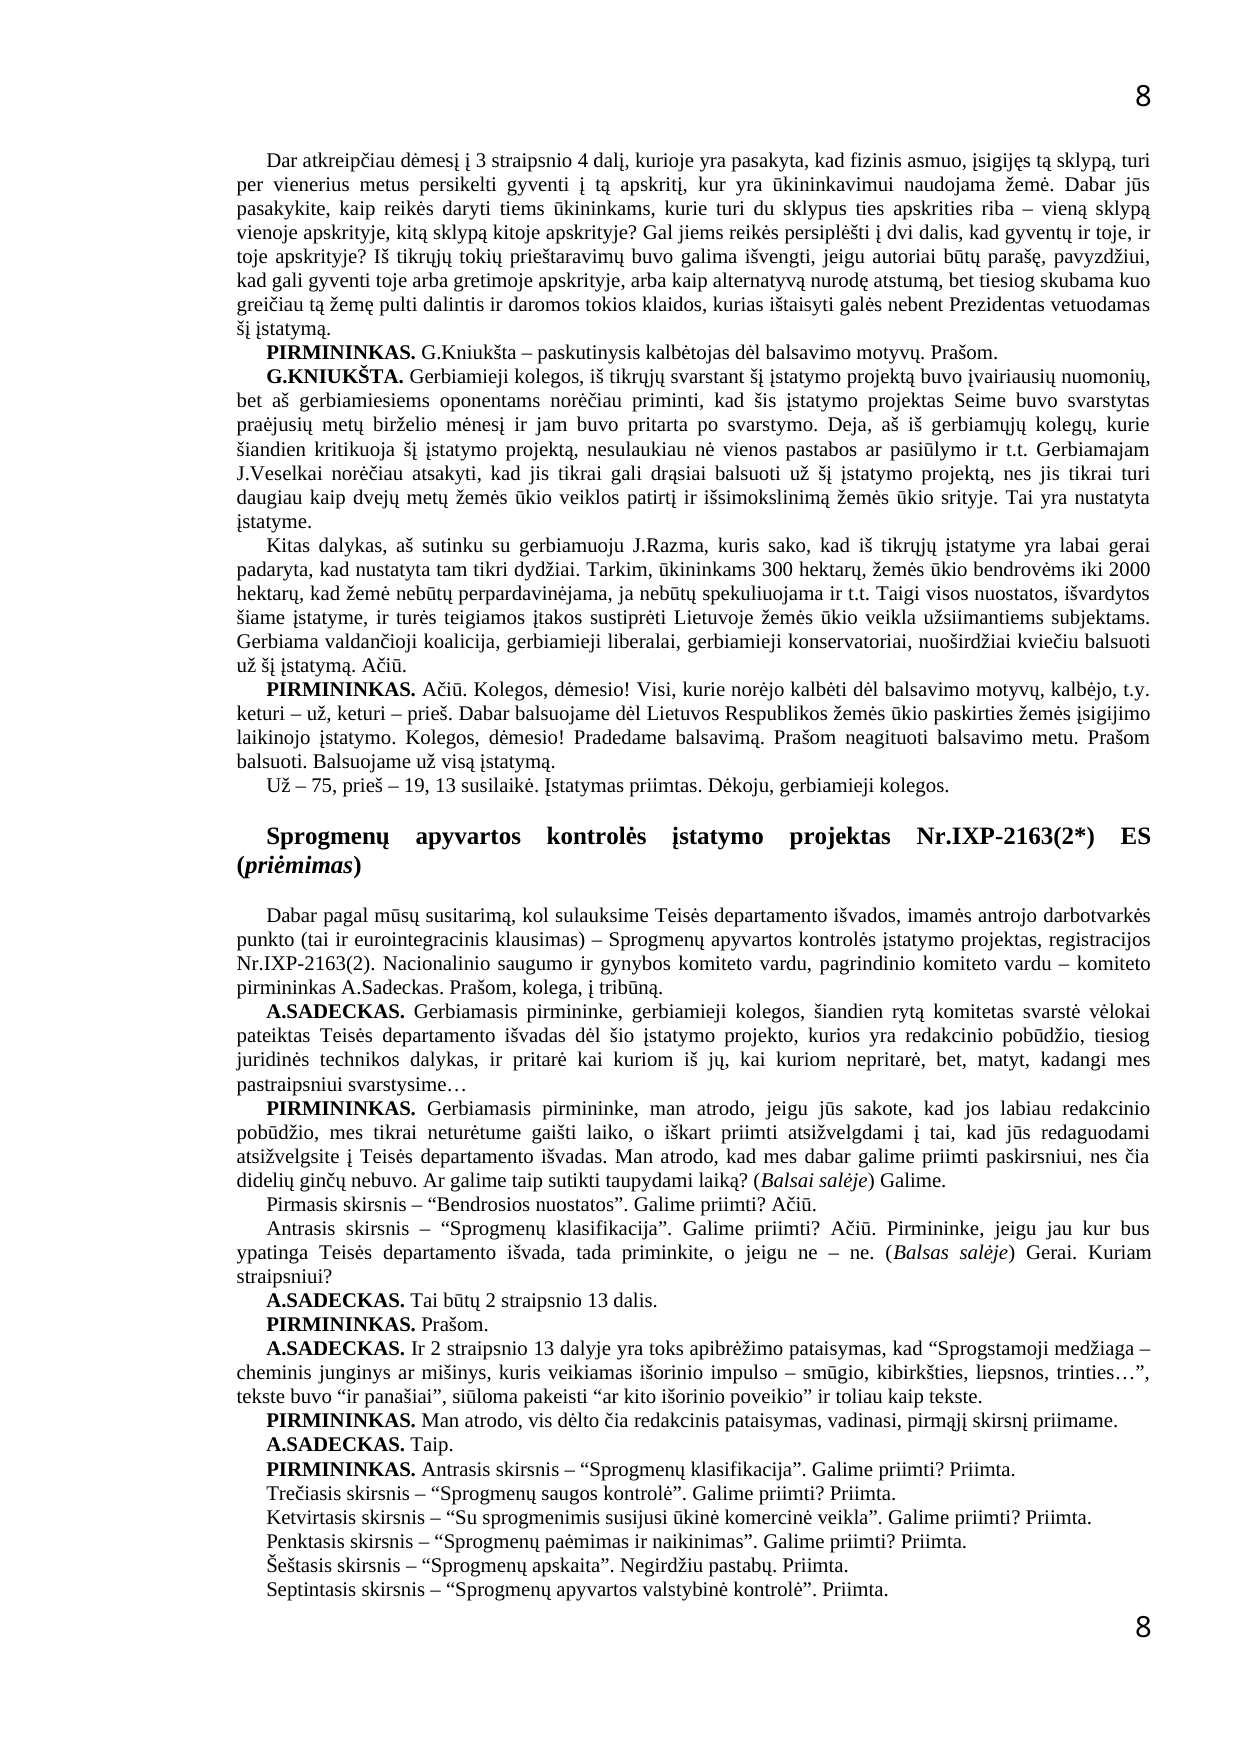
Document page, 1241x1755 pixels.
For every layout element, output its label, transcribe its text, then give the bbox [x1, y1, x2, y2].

text A.SADECKAS. Tai būtų 2 straipsnio 13 dalis. [236, 1288, 1152, 1312]
text A.SADECKAS. Gerbiamasis pirmininke, gerbiamieji kolegos, šiandien rytą komitetas svarstė vėlokai pateiktas Teisės departamento išvadas dėl šio įstatymo projekto, kurios yra redakcinio pobūdžio, tiesiog juridinės technikos dalykas, ir pritarė kai kuriom iš jų, kai kuriom nepritarė, bet, matyt, kadangi mes pastraipsniui svarstysime… [236, 999, 1152, 1096]
text PIRMININKAS. Man atrodo, vis dėlto čia redakcinis pataisymas, vadinasi, pirmąjį skirsnį priimame. [236, 1408, 1152, 1432]
text PIRMININKAS. Gerbiamasis pirmininke, man atrodo, jeigu jūs sakote, kad jos labiau redakcinio pobūdžio, mes tikrai neturėtume gaišti laiko, o iškart priimti atsižvelgdami į tai, kad jūs redaguodami atsižvelgsite į Teisės departamento išvadas. Man atrodo, kad mes dabar galime priimti paskirsniui, nes čia didelių ginčų nebuvo. Ar galime taip sutikti taupydami laiką? (Balsai salėje) Galime. [236, 1096, 1152, 1192]
text A.SADECKAS. Ir 2 straipsnio 13 dalyje yra toks apibrėžimo pataisymas, kad “Sprogstamoji medžiaga – cheminis junginys ar mišinys, kuris veikiamas išorinio impulso – smūgio, kibirkšties, liepsnos, trinties…”, tekste buvo “ir panašiai”, siūloma pakeisti “ar kito išorinio poveikio” ir toliau kaip tekste. [236, 1336, 1152, 1408]
text PIRMININKAS. Antrasis skirsnis – “Sprogmenų klasifikacija”. Galime priimti? Priimta. [236, 1456, 1152, 1481]
text G.KNIUKŠTA. Gerbiamieji kolegos, iš tikrųjų svarstant šį įstatymo projektą buvo įvairiausių nuomonių, bet aš gerbiamiesiems oponentams norėčiau priminti, kad šis įstatymo projektas Seime buvo svarstytas praėjusių metų birželio mėnesį ir jam buvo pritarta po svarstymo. Deja, aš iš gerbiamųjų kolegų, kurie šiandien kritikuoja šį įstatymo projektą, nesulaukiau nė vienos pastabos ar pasiūlymo ir t.t. Gerbiamajam J.Veselkai norėčiau atsakyti, kad jis tikrai gali drąsiai balsuoti už šį įstatymo projektą, nes jis tikrai turi daugiau kaip dvejų metų žemės ūkio veiklos patirtį ir išsimokslinimą žemės ūkio srityje. Tai yra nustatyta įstatyme. [236, 364, 1152, 533]
text Trečiasis skirsnis – “Sprogmenų saugos kontrolė”. Galime priimti? Priimta. [236, 1481, 1152, 1504]
text PIRMININKAS. G.Kniukšta – paskutinysis kalbėtojas dėl balsavimo motyvų. Prašom. [236, 340, 1152, 364]
text Kitas dalykas, aš sutinku su gerbiamuoju J.Razma, kuris sako, kad iš tikrųjų įstatyme yra labai gerai padaryta, kad nustatyta tam tikri dydžiai. Tarkim, ūkininkams 300 hektarų, žemės ūkio bendrovėms iki 2000 hektarų, kad žemė nebūtų perpardavinėjama, ja nebūtų spekuliuojama ir t.t. Taigi visos nuostatos, išvardytos šiame įstatyme, ir turės teigiamos įtakos sustiprėti Lietuvoje žemės ūkio veikla užsiimantiems subjektams. Gerbiama valdančioji koalicija, gerbiamieji liberalai, gerbiamieji konservatoriai, nuoširdžiai kviečiu balsuoti už šį įstatymą. Ačiū. [236, 533, 1152, 677]
text PIRMININKAS. Ačiū. Kolegos, dėmesio! Visi, kurie norėjo kalbėti dėl balsavimo motyvų, kalbėjo, t.y. keturi – už, keturi – prieš. Dabar balsuojame dėl Lietuvos Respublikos žemės ūkio paskirties žemės įsigijimo laikinojo įstatymo. Kolegos, dėmesio! Pradedame balsavimą. Prašom neagituoti balsavimo metu. Prašom balsuoti. Balsuojame už visą įstatymą. [236, 677, 1152, 773]
text Antrasis skirsnis – “Sprogmenų klasifikacija”. Galime priimti? Ačiū. Pirmininke, jeigu jau kur bus ypatinga Teisės departamento išvada, tada priminkite, o jeigu ne – ne. (Balsas salėje) Gerai. Kuriam straipsniui? [236, 1216, 1152, 1288]
text Penktasis skirsnis – “Sprogmenų paėmimas ir naikinimas”. Galime priimti? Priimta. [236, 1529, 1152, 1553]
text Dar atkreipčiau dėmesį į 3 straipsnio 4 dalį, kurioje yra pasakyta, kad fizinis asmuo, įsigijęs tą sklypą, turi per vienerius metus persikelti gyventi į tą apskritį, kur yra ūkininkavimui naudojama žemė. Dabar jūs pasakykite, kaip reikės daryti tiems ūkininkams, kurie turi du sklypus ties apskrities riba – vieną sklypą vienoje apskrityje, kitą sklypą kitoje apskrityje? Gal jiems reikės persiplėšti į dvi dalis, kad gyventų ir toje, ir toje apskrityje? Iš tikrųjų tokių prieštaravimų buvo galima išvengti, jeigu autoriai būtų parašę, pavyzdžiui, kad gali gyventi toje arba gretimoje apskrityje, arba kaip alternatyvą nurodę atstumą, bet tiesiog skubama kuo greičiau tą žemę pulti dalintis ir daromos tokios klaidos, kurias ištaisyti galės nebent Prezidentas vetuodamas šį įstatymą. [236, 148, 1152, 340]
text A.SADECKAS. Taip. [236, 1432, 1152, 1456]
text Už – 75, prieš – 19, 13 susilaikė. Įstatymas priimtas. Dėkoju, gerbiamieji kolegos. [236, 773, 1152, 797]
text PIRMININKAS. Prašom. [236, 1312, 1152, 1336]
text Pirmasis skirsnis – “Bendrosios nuostatos”. Galime priimti? Ačiū. [236, 1192, 1152, 1216]
text Septintasis skirsnis – “Sprogmenų apyvartos valstybinė kontrolė”. Priimta. [236, 1577, 1152, 1601]
text Ketvirtasis skirsnis – “Su sprogmenimis susijusi ūkinė komercinė veikla”. Galime priimti? Priimta. [236, 1504, 1152, 1529]
text Dabar pagal mūsų susitarimą, kol sulauksime Teisės departamento išvados, imamės antrojo darbotvarkės punkto (tai ir eurointegracinis klausimas) – Sprogmenų apyvartos kontrolės įstatymo projektas, registracijos Nr.IXP-2163(2). Nacionalinio saugumo ir gynybos komiteto vardu, pagrindinio komiteto vardu – komiteto pirmininkas A.Sadeckas. Prašom, kolega, į tribūną. [236, 903, 1152, 999]
text Sprogmenų apyvartos kontrolės įstatymo projektas Nr.IXP-2163(2*) ES (priėmimas) [236, 821, 1152, 879]
text Šeštasis skirsnis – “Sprogmenų apskaita”. Negirdžiu pastabų. Priimta. [236, 1553, 1152, 1577]
